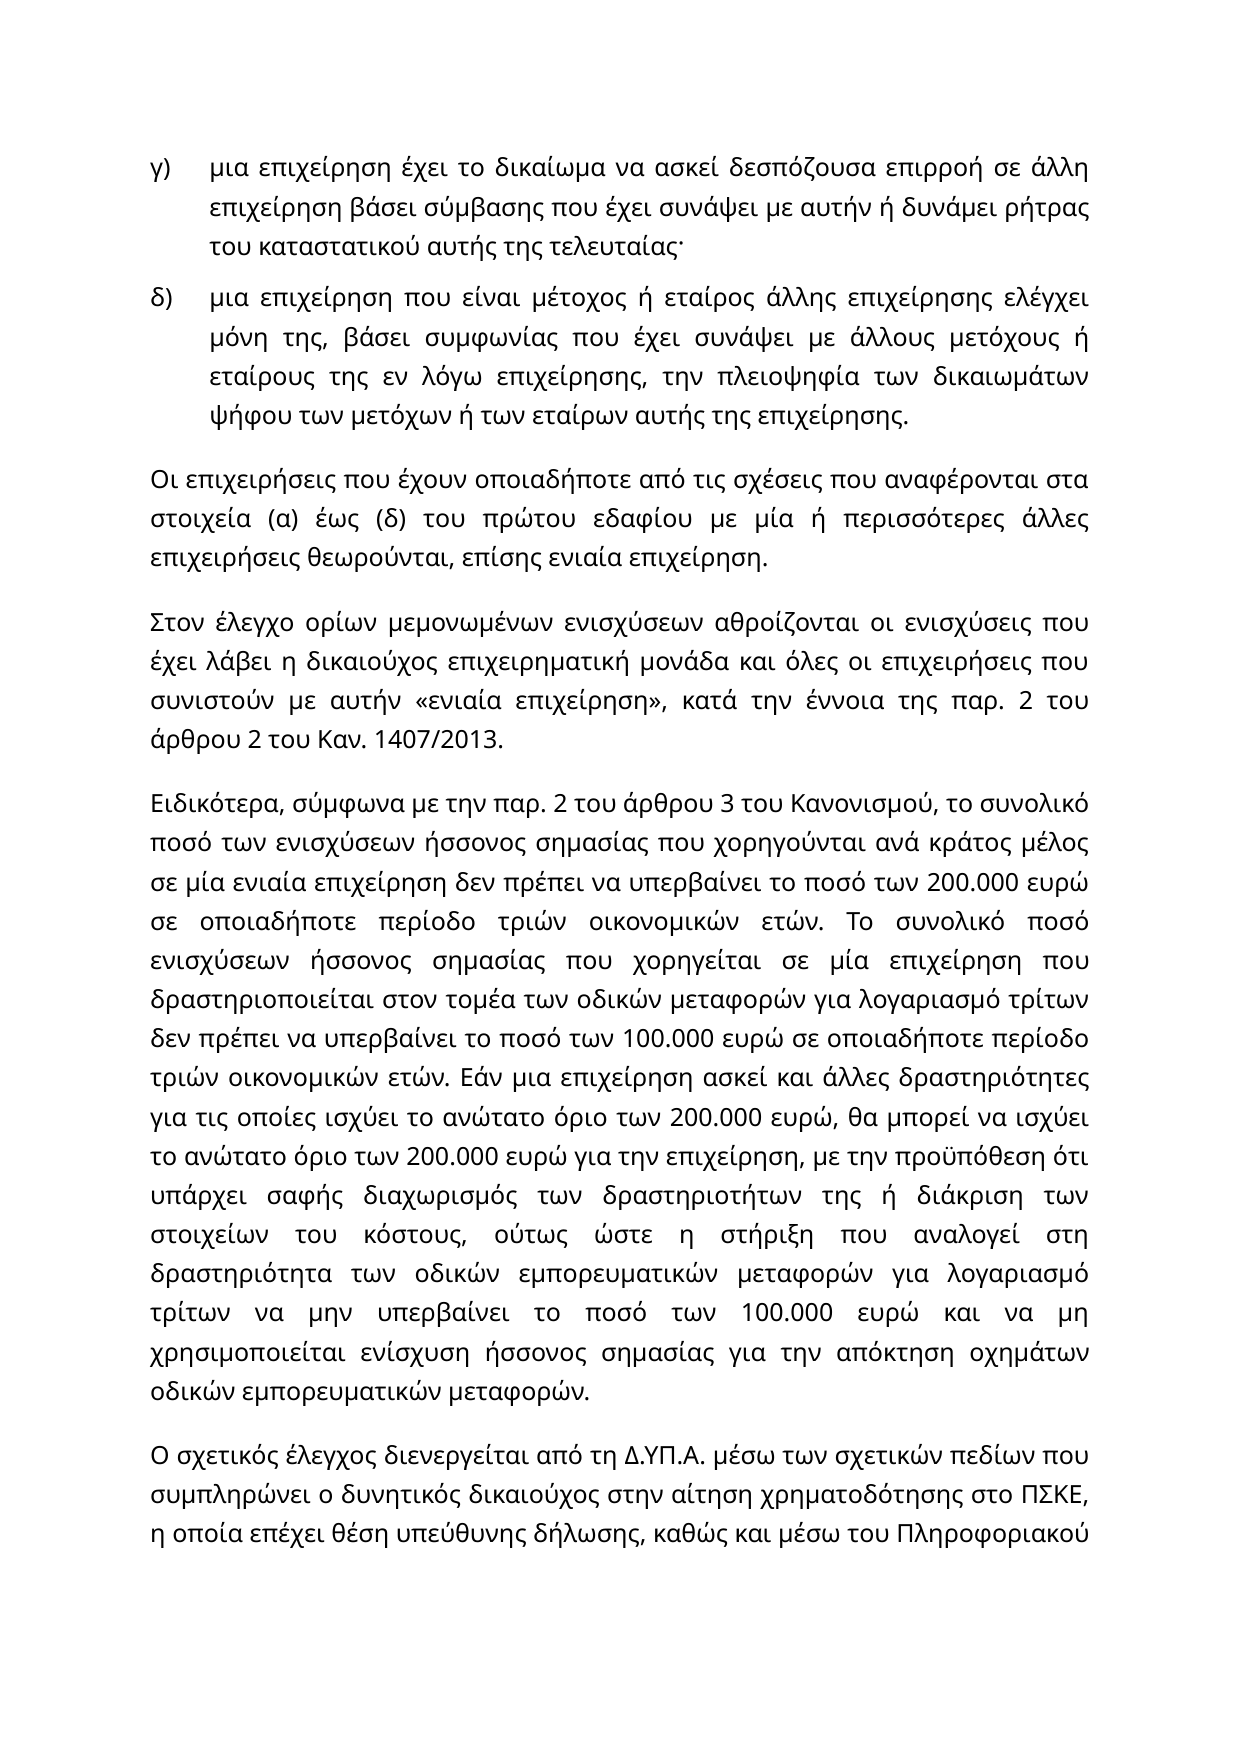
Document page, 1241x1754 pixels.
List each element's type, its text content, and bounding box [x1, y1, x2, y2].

text Οι επιχειρήσεις που έχουν οποιαδήποτε από τις σχέσεις που αναφέρονται στα στοιχεία (α) έως (δ) του πρώτου εδαφίου με μία ή περισσότερες άλλες επιχειρήσεις θεωρούνται, επίσης ενιαία επιχείρηση. [150, 462, 1090, 574]
text Στον έλεγχο ορίων μεμονωμένων ενισχύσεων αθροίζονται οι ενισχύσεις που έχει λάβει η δικαιούχος επιχειρηματική μονάδα και όλες οι επιχειρήσεις που συνιστούν με αυτήν «ενιαία επιχείρηση», κατά την έννοια της παρ. 2 του άρθρου 2 του Καν. 1407/2013. [150, 604, 1090, 756]
text Ο σχετικός έλεγχος διενεργείται από τη Δ.ΥΠ.Α. μέσω των σχετικών πεδίων που συμπληρώνει ο δυνητικός δικαιούχος στην αίτηση χρηματοδότησης στο ΠΣΚΕ, η οποία επέχει θέση υπεύθυνης δήλωσης, καθώς και μέσω του Πληροφοριακού [150, 1437, 1090, 1550]
list δ) μια επιχείρηση που είναι μέτοχος ή εταίρος άλλης επιχείρησης ελέγχει μόνη της, βάσει συμφωνίας που έχει συνάψει με άλλους μετόχους ή εταίρους της εν λόγω επιχείρησης, την πλειοψηφία των δικαιωμάτων ψήφου των μετόχων ή των εταίρων αυτής της επιχείρησης. [150, 280, 1090, 432]
text Ειδικότερα, σύμφωνα με την παρ. 2 του άρθρου 3 του Κανονισμού, το συνολικό ποσό των ενισχύσεων ήσσονος σημασίας που χορηγούνται ανά κράτος μέλος σε μία ενιαία επιχείρηση δεν πρέπει να υπερβαίνει το ποσό των 200.000 ευρώ σε οποιαδήποτε περίοδο τριών οικονομικών ετών. Το συνολικό ποσό ενισχύσεων ήσσονος σημασίας που χορηγείται σε μία επιχείρηση που δραστηριοποιείται στον τομέα των οδικών μεταφορών για λογαριασμό τρίτων δεν πρέπει να υπερβαίνει το ποσό των 100.000 ευρώ σε οποιαδήποτε περίοδο τριών οικονομικών ετών. Εάν μια επιχείρηση ασκεί και άλλες δραστηριότητες για τις οποίες ισχύει το ανώτατο όριο των 200.000 ευρώ, θα μπορεί να ισχύει το ανώτατο όριο των 200.000 ευρώ για την επιχείρηση, με την προϋπόθεση ότι υπάρχει σαφής διαχωρισμός των δραστηριοτήτων της ή διάκριση των στοιχείων του κόστους, ούτως ώστε η στήριξη που αναλογεί στη δραστηριότητα των οδικών εμπορευματικών μεταφορών για λογαριασμό τρίτων να μην υπερβαίνει το ποσό των 100.000 ευρώ και να μη χρησιμοποιείται ενίσχυση ήσσονος σημασίας για την απόκτηση οχημάτων οδικών εμπορευματικών μεταφορών. [150, 786, 1090, 1407]
list γ) μια επιχείρηση έχει το δικαίωμα να ασκεί δεσπόζουσα επιρροή σε άλλη επιχείρηση βάσει σύμβασης που έχει συνάψει με αυτήν ή δυνάμει ρήτρας του καταστατικού αυτής της τελευταίας· [150, 150, 1090, 262]
